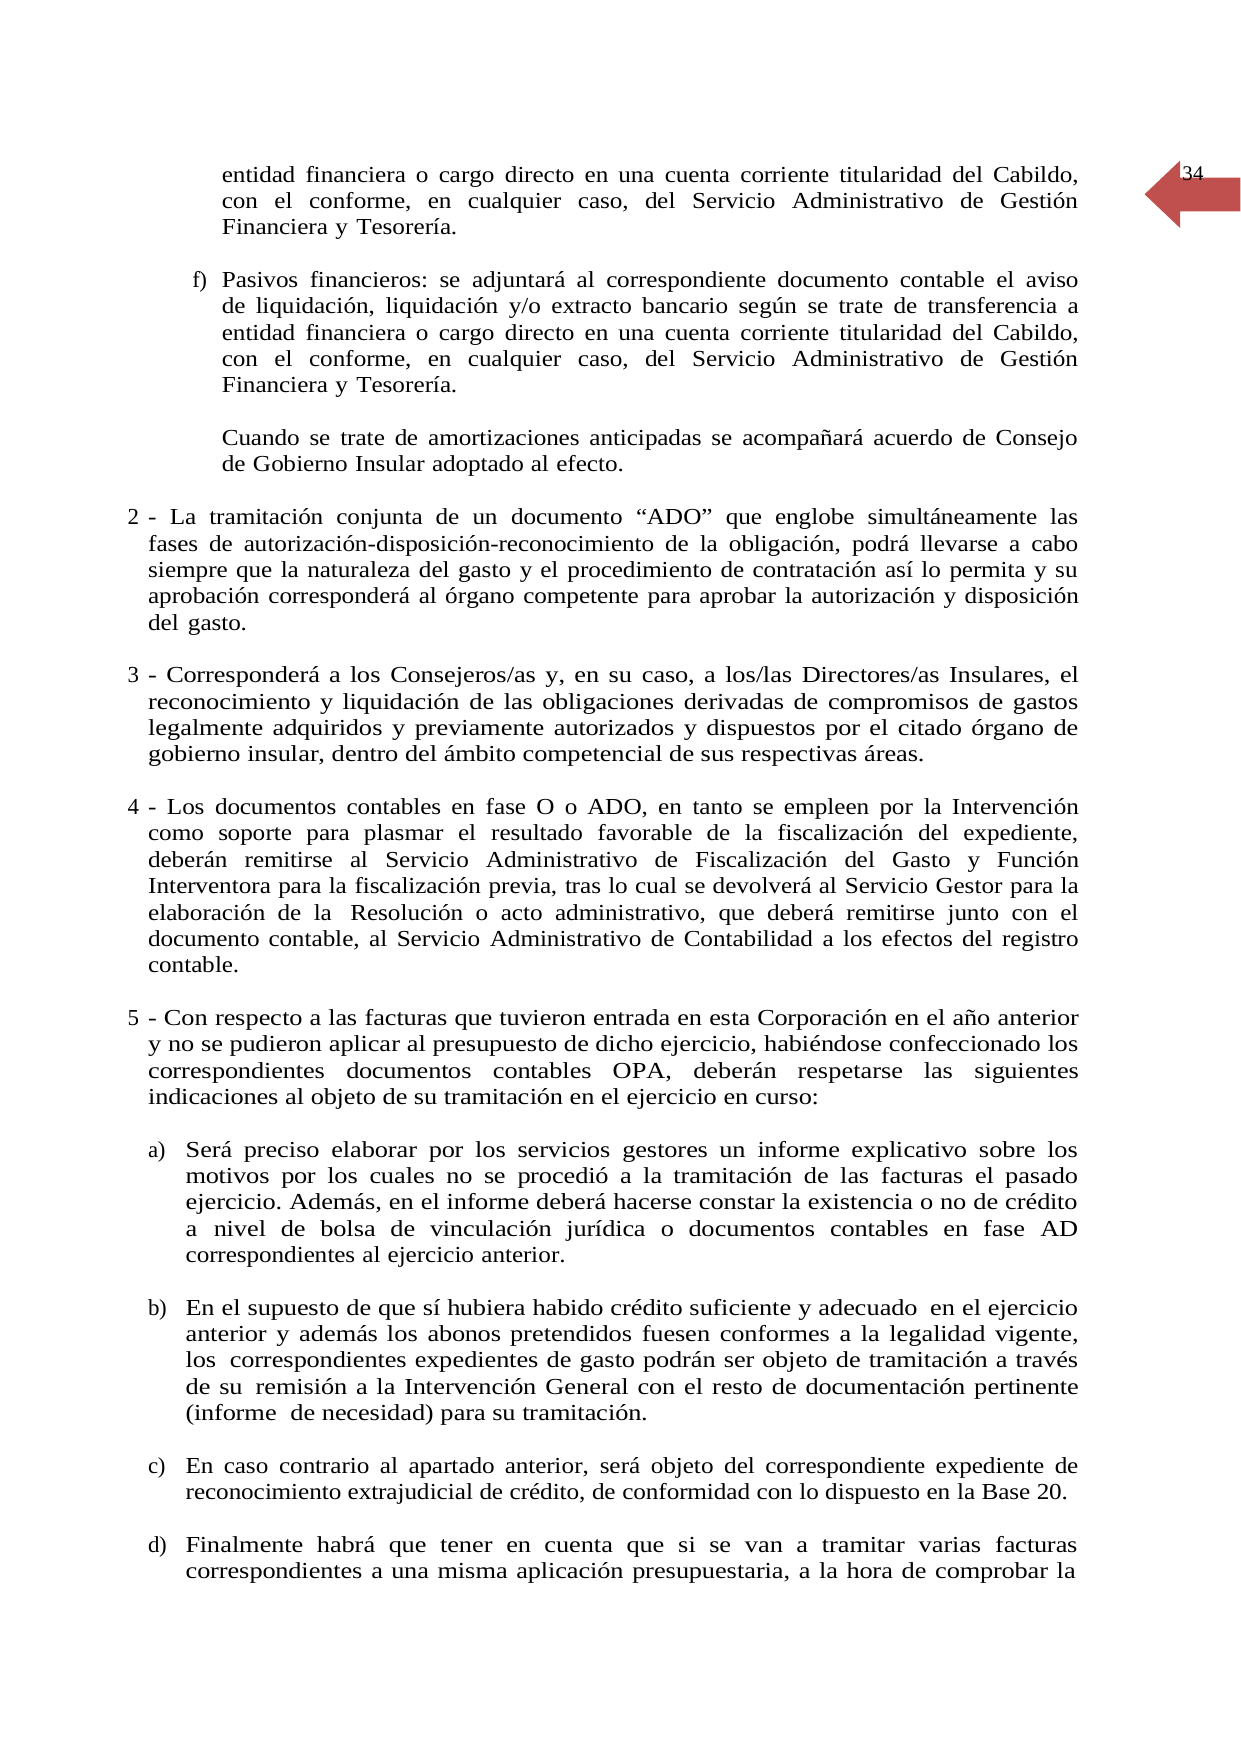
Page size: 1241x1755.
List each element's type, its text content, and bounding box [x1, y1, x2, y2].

list - Corresponderá a los Consejeros/as y, en su caso, a los/las Directores/as Insulares, el reconocimiento y liquidación de las obligaciones derivadas de compromisos de gastos legalmente adquiridos y previamente autorizados y dispuestos por el citado órgano de gobierno insular, dentro del ámbito competencial de sus respectivas áreas. [137, 661, 1079, 767]
list Finalmente habrá que tener en cuenta que si se van a tramitar varias facturas correspondientes a una misma aplicación presupuestaria, a la hora de comprobar la [148, 1531, 1079, 1584]
list En el supuesto de que sí hubiera habido crédito suficiente y adecuado en el ejercicio anterior y además los abonos pretendidos fuesen conformes a la legalidad vigente, los correspondientes expedientes de gasto podrán ser objeto de tramitación a través de su remisión a la Intervención General con el resto de documentación pertinente (informe de necesidad) para su tramitación. [148, 1294, 1079, 1426]
text entidad financiera o cargo directo en una cuenta corriente titularidad del Cabildo, con el conforme, en cualquier caso, del Servicio Administrativo de Gestión Financiera y Tesorería. [222, 161, 1078, 240]
list - Los documentos contables en fase O o ADO, en tanto se empleen por la Intervención como soporte para plasmar el resultado favorable de la fiscalización del expediente, deberán remitirse al Servicio Administrativo de Fiscalización del Gasto y Función Interventora para la fiscalización previa, tras lo cual se devolverá al Servicio Gestor para la elaboración de la Resolución o acto administrativo, que deberá remitirse junto con el documento contable, al Servicio Administrativo de Contabilidad a los efectos del registro contable. [137, 793, 1079, 978]
list Será preciso elaborar por los servicios gestores un informe explicativo sobre los motivos por los cuales no se procedió a la tramitación de las facturas el pasado ejercicio. Además, en el informe deberá hacerse constar la existencia o no de crédito a nivel de bolsa de vinculación jurídica o documentos contables en fase AD correspondientes al ejercicio anterior. [148, 1136, 1079, 1267]
list - La tramitación conjunta de un documento “ADO” que englobe simultáneamente las fases de autorización-disposición-reconocimiento de la obligación, podrá llevarse a cabo siempre que la naturaleza del gasto y el procedimiento de contratación así lo permita y su aprobación corresponderá al órgano competente para aprobar la autorización y disposición del gasto. [137, 503, 1079, 635]
list - Con respecto a las facturas que tuvieron entrada en esta Corporación en el año anterior y no se pudieron aplicar al presupuesto de dicho ejercicio, habiéndose confeccionado los correspondientes documentos contables OPA, deberán respetarse las siguientes indicaciones al objeto de su tramitación en el ejercicio en curso: [137, 1004, 1079, 1109]
list En caso contrario al apartado anterior, será objeto del correspondiente expediente de reconocimiento extrajudicial de crédito, de conformidad con lo dispuesto en la Base 20. [148, 1452, 1079, 1505]
text Cuando se trate de amortizaciones anticipadas se acompañará acuerdo de Consejo de Gobierno Insular adoptado al efecto. [222, 424, 1078, 477]
list Pasivos financieros: se adjuntará al correspondiente documento contable el aviso de liquidación, liquidación y/o extracto bancario según se trate de transferencia a entidad financiera o cargo directo en una cuenta corriente titularidad del Cabildo, con el conforme, en cualquier caso, del Servicio Administrativo de Gestión Financiera y Tesorería. [192, 266, 1078, 398]
